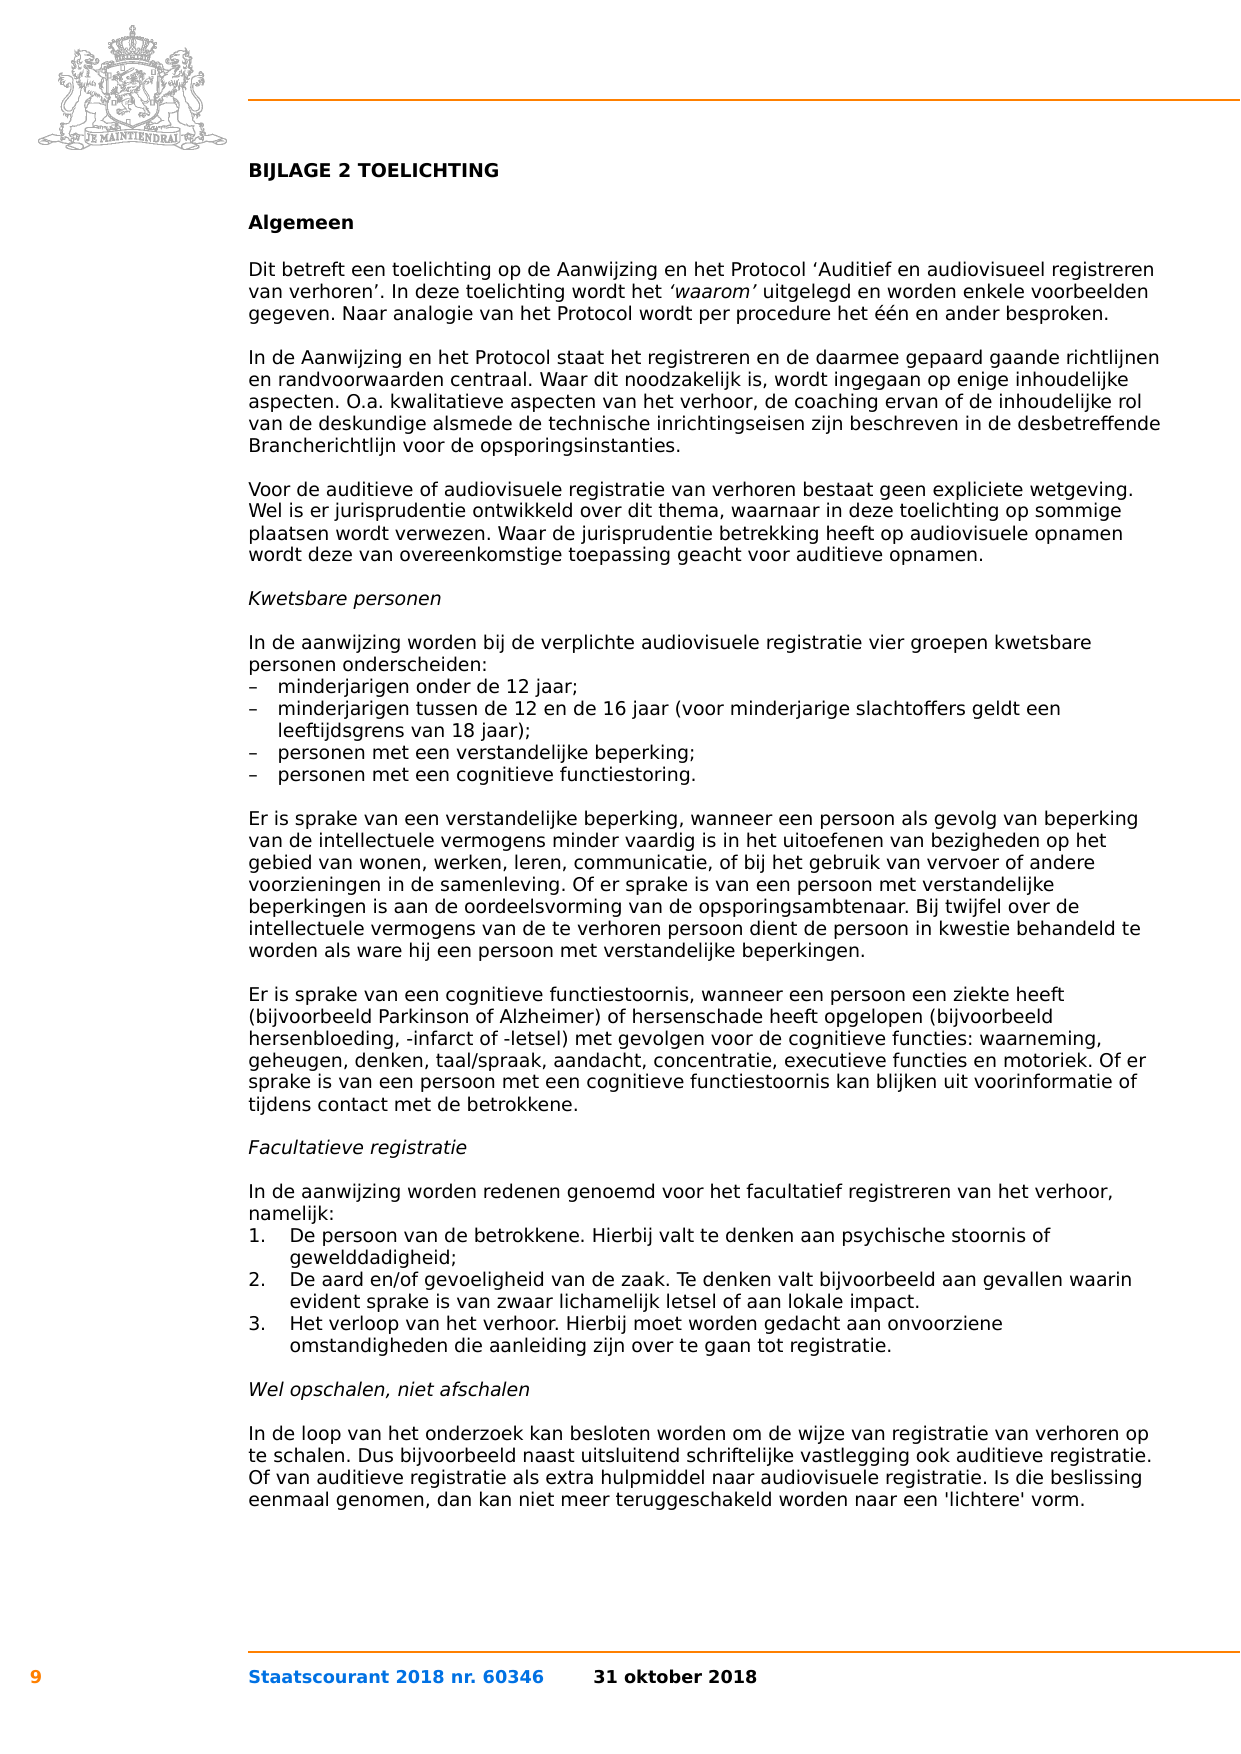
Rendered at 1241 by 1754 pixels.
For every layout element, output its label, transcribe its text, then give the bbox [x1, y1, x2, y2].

text In de Aanwijzing en het Protocol staat het registreren en de daarmee gepaard gaande richtlijnen en randvoorwaarden centraal. Waar dit noodzakelijk is, wordt ingegaan op enige inhoudelijke aspecten. O.a. kwalitatieve aspecten van het verhoor, de coaching ervan of de inhoudelijke rol van de deskundige alsmede de technische inrichtingseisen zijn beschreven in de desbetreffende Brancherichtlijn voor de opsporingsinstanties. [248, 347, 1163, 457]
subtitle Kwetsbare personen [248, 588, 1163, 610]
text Er is sprake van een verstandelijke beperking, wanneer een persoon als gevolg van beperking van de intellectuele vermogens minder vaardig is in het uitoefenen van bezigheden op het gebied van wonen, werken, leren, communicatie, of bij het gebruik van vervoer of andere voorzieningen in de samenleving. Of er sprake is van een persoon met verstandelijke beperkingen is aan de oordeelsvorming van de opsporingsambtenaar. Bij twijfel over de intellectuele vermogens van de te verhoren persoon dient de persoon in kwestie behandeld te worden als ware hij een persoon met verstandelijke beperkingen. [248, 808, 1163, 962]
text 1. De persoon van de betrokkene. Hierbij valt te denken aan psychische stoornis of gewelddadigheid; [248, 1225, 1163, 1269]
subtitle BIJLAGE 2 TOELICHTING [248, 160, 1163, 182]
text Voor de auditieve of audiovisuele registratie van verhoren bestaat geen expliciete wetgeving. Wel is er jurisprudentie ontwikkeld over dit thema, waarnaar in deze toelichting op sommige plaatsen wordt verwezen. Waar de jurisprudentie betrekking heeft op audiovisuele opnamen wordt deze van overeenkomstige toepassing geacht voor auditieve opnamen. [248, 478, 1163, 566]
text In de aanwijzing worden bij de verplichte audiovisuele registratie vier groepen kwetsbare personen onderscheiden: [248, 632, 1163, 676]
text Dit betreft een toelichting op de Aanwijzing en het Protocol ‘Auditief en audiovisueel registreren van verhoren’. In deze toelichting wordt het ‘waarom’ uitgelegd en worden enkele voorbeelden gegeven. Naar analogie van het Protocol wordt per procedure het één en ander besproken. [248, 259, 1163, 325]
picture [38, 25, 227, 150]
text Er is sprake van een cognitieve functiestoornis, wanneer een persoon een ziekte heeft (bijvoorbeeld Parkinson of Alzheimer) of hersenschade heeft opgelopen (bijvoorbeeld hersenbloeding, -infarct of -letsel) met gevolgen voor de cognitieve functies: waarneming, geheugen, denken, taal/spraak, aandacht, concentratie, executieve functies en motoriek. Of er sprake is van een persoon met een cognitieve functiestoornis kan blijken uit voorinformatie of tijdens contact met de betrokkene. [248, 983, 1163, 1115]
text 3. Het verloop van het verhoor. Hierbij moet worden gedacht aan onvoorziene omstandigheden die aanleiding zijn over te gaan tot registratie. [248, 1313, 1163, 1357]
subtitle Algemeen [248, 212, 1163, 234]
text 2. De aard en/of gevoeligheid van de zaak. Te denken valt bijvoorbeeld aan gevallen waarin evident sprake is van zwaar lichamelijk letsel of aan lokale impact. [248, 1269, 1163, 1313]
subtitle Wel opschalen, niet afschalen [248, 1379, 1163, 1401]
text – personen met een verstandelijke beperking; [248, 742, 1163, 764]
text In de loop van het onderzoek kan besloten worden om de wijze van registratie van verhoren op te schalen. Dus bijvoorbeeld naast uitsluitend schriftelijke vastlegging ook auditieve registratie. Of van auditieve registratie als extra hulpmiddel naar audiovisuele registratie. Is die beslissing eenmaal genomen, dan kan niet meer teruggeschakeld worden naar een 'lichtere' vorm. [248, 1423, 1163, 1511]
text – minderjarigen tussen de 12 en de 16 jaar (voor minderjarige slachtoffers geldt een leeftijdsgrens van 18 jaar); [248, 698, 1163, 742]
text – personen met een cognitieve functiestoring. [248, 764, 1163, 786]
text – minderjarigen onder de 12 jaar; [248, 676, 1163, 698]
text In de aanwijzing worden redenen genoemd voor het facultatief registreren van het verhoor, namelijk: [248, 1181, 1163, 1225]
subtitle Facultatieve registratie [248, 1137, 1163, 1159]
